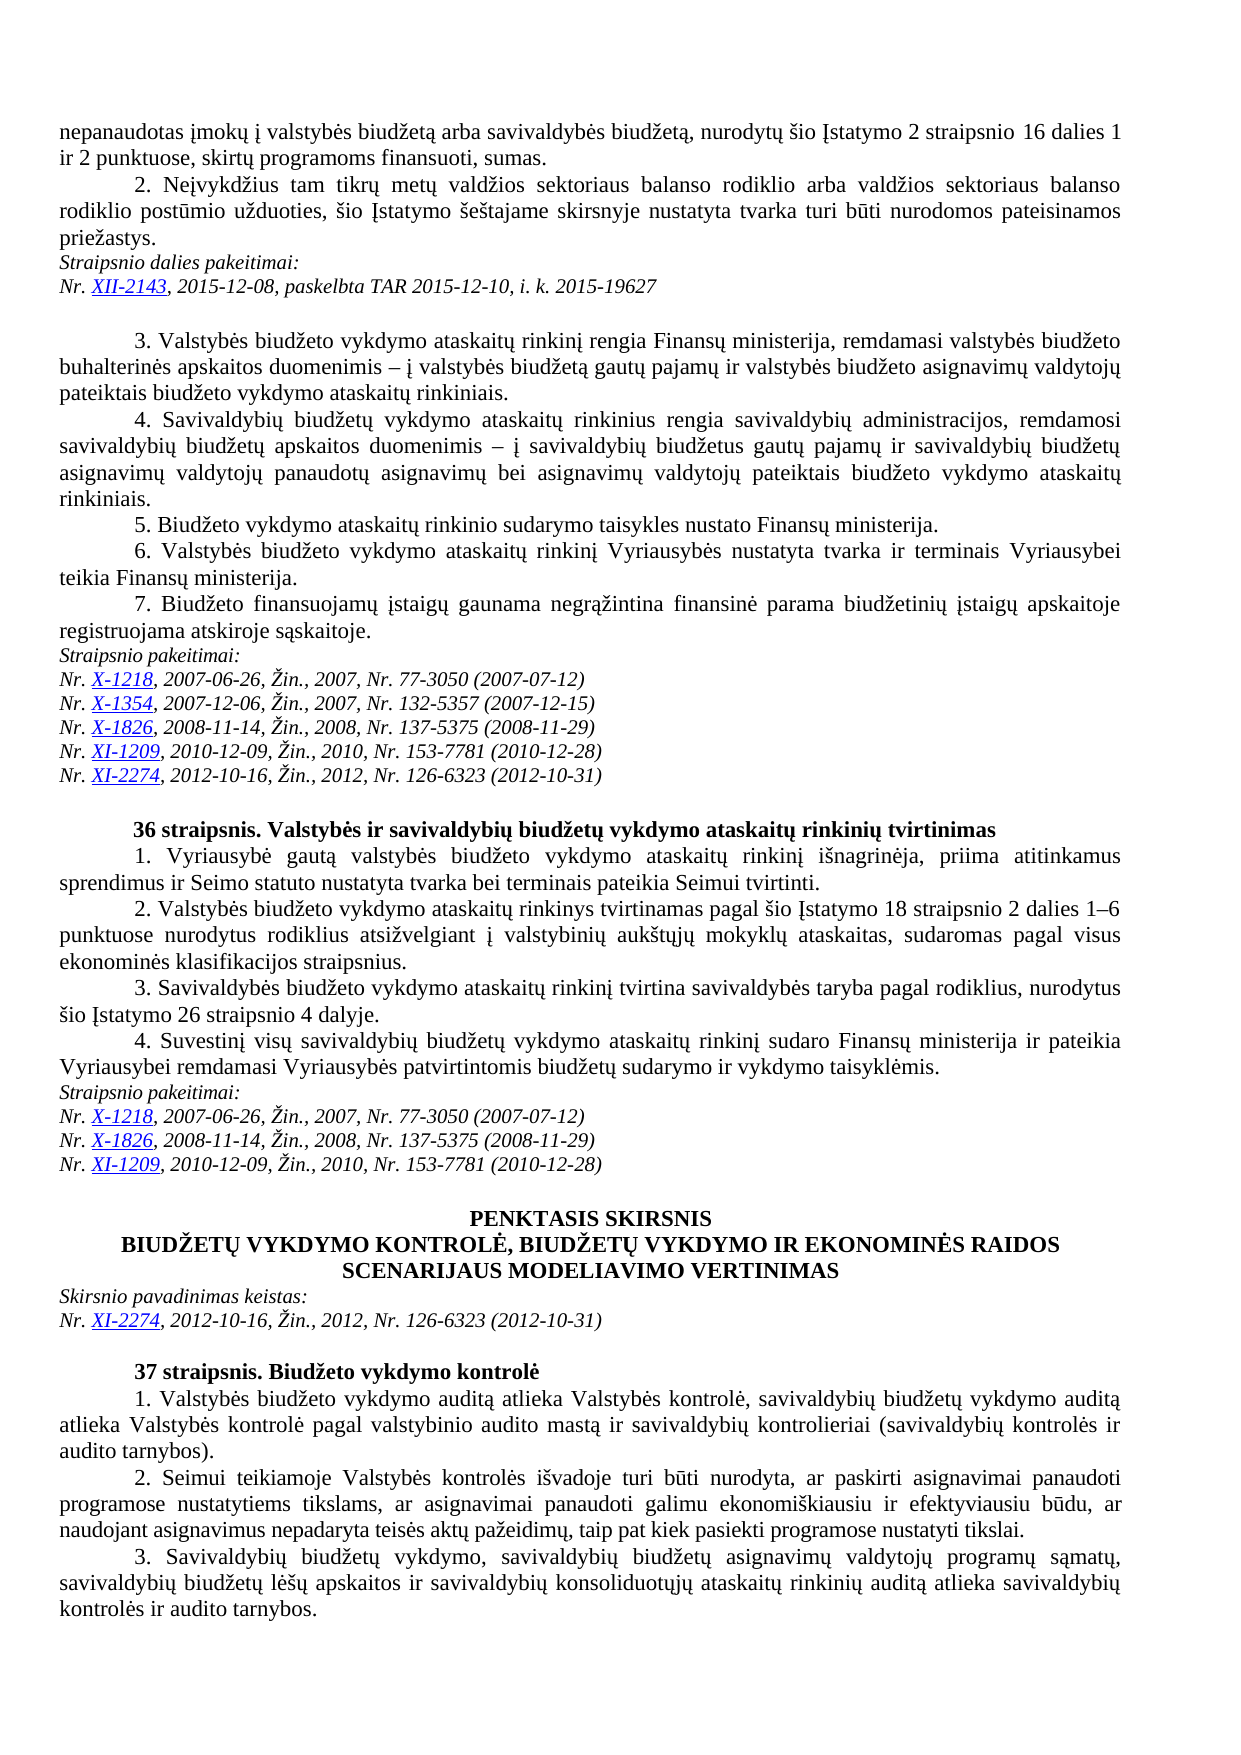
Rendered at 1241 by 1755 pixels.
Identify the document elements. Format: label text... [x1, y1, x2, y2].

text 2. Neįvykdžius tam tikrų metų valdžios sektoriaus balanso rodiklio arba valdžios sektoriaus balanso rodiklio postūmio užduoties, šio Įstatymo šeštajame skirsnyje nustatyta tvarka turi būti nurodomos pateisinamos priežastys. [59, 171, 1122, 250]
text Nr. XI-2274, 2012-10-16, Žin., 2012, Nr. 126-6323 (2012-10-31) [59, 763, 1122, 787]
text Nr. X-1354, 2007-12-06, Žin., 2007, Nr. 132-5357 (2007-12-15) [59, 691, 1122, 715]
text 2. Valstybės biudžeto vykdymo ataskaitų rinkinys tvirtinamas pagal šio Įstatymo 18 straipsnio 2 dalies 1–6 punktuose nurodytus rodiklius atsižvelgiant į valstybinių aukštųjų mokyklų ataskaitas, sudaromas pagal visus ekonominės klasifikacijos straipsnius. [59, 895, 1122, 974]
text Straipsnio dalies pakeitimai: [59, 250, 1122, 274]
text Nr. XI-1209, 2010-12-09, Žin., 2010, Nr. 153-7781 (2010-12-28) [59, 1152, 1122, 1176]
text 7. Biudžeto finansuojamų įstaigų gaunama negrąžintina finansinė parama biudžetinių įstaigų apskaitoje registruojama atskiroje sąskaitoje. [59, 590, 1122, 643]
text nepanaudotas įmokų į valstybės biudžetą arba savivaldybės biudžetą, nurodytų šio Įstatymo 2 straipsnio 16 dalies 1 ir 2 punktuose, skirtų programoms finansuoti, sumas. [59, 118, 1122, 171]
text 4. Suvestinį visų savivaldybių biudžetų vykdymo ataskaitų rinkinį sudaro Finansų ministerija ir pateikia Vyriausybei remdamasi Vyriausybės patvirtintomis biudžetų sudarymo ir vykdymo taisyklėmis. [59, 1027, 1122, 1080]
text 5. Biudžeto vykdymo ataskaitų rinkinio sudarymo taisykles nustato Finansų ministerija. [59, 511, 1122, 538]
text Nr. XII-2143, 2015-12-08, paskelbta TAR 2015-12-10, i. k. 2015-19627 [59, 274, 1122, 298]
text Nr. XI-1209, 2010-12-09, Žin., 2010, Nr. 153-7781 (2010-12-28) [59, 739, 1122, 763]
text Nr. X-1826, 2008-11-14, Žin., 2008, Nr. 137-5375 (2008-11-29) [59, 715, 1122, 739]
text 3. Valstybės biudžeto vykdymo ataskaitų rinkinį rengia Finansų ministerija, remdamasi valstybės biudžeto buhalterinės apskaitos duomenimis – į valstybės biudžetą gautų pajamų ir valstybės biudžeto asignavimų valdytojų pateiktais biudžeto vykdymo ataskaitų rinkiniais. [59, 327, 1122, 406]
text 37 straipsnis. Biudžeto vykdymo kontrolė [59, 1358, 1122, 1384]
text 3. Savivaldybių biudžetų vykdymo, savivaldybių biudžetų asignavimų valdytojų programų sąmatų, savivaldybių biudžetų lėšų apskaitos ir savivaldybių konsoliduotųjų ataskaitų rinkinių auditą atlieka savivaldybių kontrolės ir audito tarnybos. [59, 1543, 1122, 1622]
text Nr. X-1826, 2008-11-14, Žin., 2008, Nr. 137-5375 (2008-11-29) [59, 1128, 1122, 1152]
text 1. Vyriausybė gautą valstybės biudžeto vykdymo ataskaitų rinkinį išnagrinėja, priima atitinkamus sprendimus ir Seimo statuto nustatyta tvarka bei terminais pateikia Seimui tvirtinti. [59, 842, 1122, 895]
text 3. Savivaldybės biudžeto vykdymo ataskaitų rinkinį tvirtina savivaldybės taryba pagal rodiklius, nurodytus šio Įstatymo 26 straipsnio 4 dalyje. [59, 974, 1122, 1027]
text Nr. X-1218, 2007-06-26, Žin., 2007, Nr. 77-3050 (2007-07-12) [59, 667, 1122, 691]
text 1. Valstybės biudžeto vykdymo auditą atlieka Valstybės kontrolė, savivaldybių biudžetų vykdymo auditą atlieka Valstybės kontrolė pagal valstybinio audito mastą ir savivaldybių kontrolieriai (savivaldybių kontrolės ir audito tarnybos). [59, 1384, 1122, 1464]
text Nr. X-1218, 2007-06-26, Žin., 2007, Nr. 77-3050 (2007-07-12) [59, 1104, 1122, 1128]
text 2. Seimui teikiamoje Valstybės kontrolės išvadoje turi būti nurodyta, ar paskirti asignavimai panaudoti programose nustatytiems tikslams, ar asignavimai panaudoti galimu ekonomiškiausiu ir efektyviausiu būdu, ar naudojant asignavimus nepadaryta teisės aktų pažeidimų, taip pat kiek pasiekti programose nustatyti tikslai. [59, 1464, 1122, 1543]
text Straipsnio pakeitimai: [59, 1080, 1122, 1104]
text 6. Valstybės biudžeto vykdymo ataskaitų rinkinį Vyriausybės nustatyta tvarka ir terminais Vyriausybei teikia Finansų ministerija. [59, 538, 1122, 590]
text Nr. XI-2274, 2012-10-16, Žin., 2012, Nr. 126-6323 (2012-10-31) [59, 1308, 1122, 1332]
text Skirsnio pavadinimas keistas: [59, 1284, 1122, 1308]
text Straipsnio pakeitimai: [59, 643, 1122, 667]
text 36 straipsnis. Valstybės ir savivaldybių biudžetų vykdymo ataskaitų rinkinių tvirtinimas [133, 816, 1122, 842]
text PENKTASIS SKIRSNIS [59, 1205, 1122, 1231]
text 4. Savivaldybių biudžetų vykdymo ataskaitų rinkinius rengia savivaldybių administracijos, remdamosi savivaldybių biudžetų apskaitos duomenimis – į savivaldybių biudžetus gautų pajamų ir savivaldybių biudžetų asignavimų valdytojų panaudotų asignavimų bei asignavimų valdytojų pateiktais biudžeto vykdymo ataskaitų rinkiniais. [59, 406, 1122, 511]
text BIUDŽETŲ VYKDYMO KONTROLĖ, BIUDŽETŲ VYKDYMO IR EKONOMINĖS RAIDOS SCENARIJAUS MODELIAVIMO VERTINIMAS [59, 1231, 1122, 1284]
